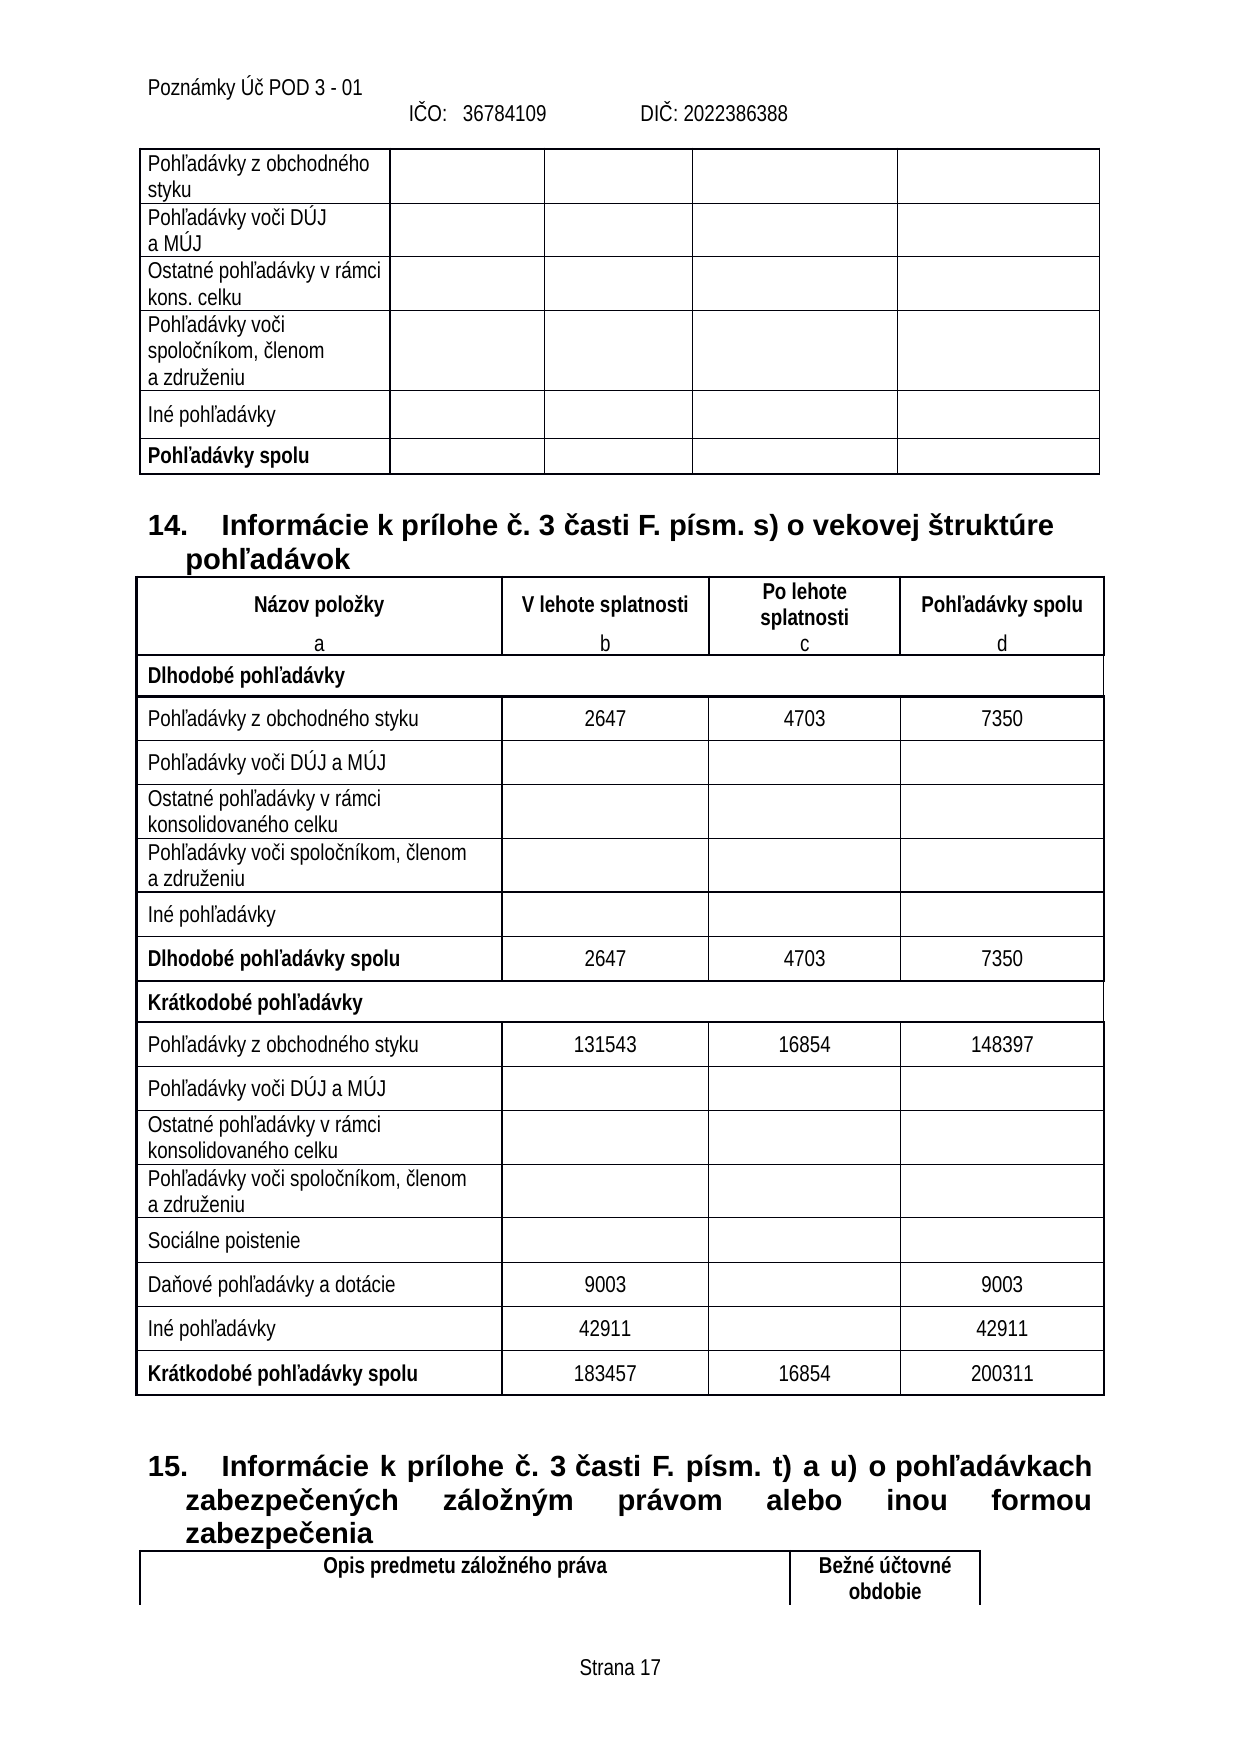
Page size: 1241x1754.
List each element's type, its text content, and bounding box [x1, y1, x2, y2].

table_cell [693, 257, 897, 310]
table_cell 148397 [901, 1023, 1103, 1066]
table_cell 4703 [709, 698, 900, 739]
table_cell [693, 311, 897, 390]
table_cell [901, 741, 1103, 784]
table_cell [901, 1165, 1103, 1217]
table_cell [898, 204, 1099, 256]
table_cell 9003 [503, 1263, 708, 1306]
table_cell [709, 785, 900, 838]
table_header Po lehote splatnosti [710, 578, 899, 630]
table_cell [709, 741, 900, 784]
table_cell Pohľadávky voči spoločníkom, členom a združeniu [138, 1165, 501, 1217]
table_header [981, 1550, 1100, 1604]
table_cell b [503, 630, 708, 654]
table_cell [898, 150, 1099, 202]
table_cell [503, 1165, 708, 1217]
table_cell [709, 1111, 900, 1163]
table_cell [545, 257, 692, 310]
table_header Bežné účtovné obdobie [791, 1552, 979, 1604]
table_cell Pohľadávky z obchodného styku [138, 1023, 501, 1066]
table_cell [901, 1111, 1103, 1163]
table_cell Dlhodobé pohľadávky spolu [138, 937, 501, 980]
table_cell Krátkodobé pohľadávky spolu [138, 1351, 501, 1394]
table_header Pohľadávky spolu [901, 578, 1103, 630]
table_cell [898, 391, 1099, 437]
table_cell d [901, 630, 1103, 654]
table_cell [545, 391, 692, 437]
table_cell [503, 839, 708, 891]
table_header Názov položky [138, 578, 501, 630]
table_cell [709, 1218, 900, 1262]
table_cell [709, 839, 900, 891]
table_cell [693, 439, 897, 473]
table_cell Sociálne poistenie [138, 1218, 501, 1262]
table_cell [901, 893, 1103, 936]
title Informácie k prílohe č. 3 časti F. písm. t) a u) o pohľadávkach zabezpečených záložným právom alebo inou formou zabezpečenia [148, 1449, 1092, 1550]
title Informácie k prílohe č. 3 časti F. písm. s) o vekovej štruktúre pohľadávok [148, 508, 1092, 576]
table_cell c [710, 630, 899, 654]
table_cell 42911 [503, 1307, 708, 1350]
table_cell Pohľadávky z obchodného styku [138, 698, 501, 739]
table_cell [901, 1067, 1103, 1110]
table_cell [709, 1165, 900, 1217]
table_cell [898, 257, 1099, 310]
table_header V lehote splatnosti [503, 578, 708, 630]
table_cell 16854 [709, 1023, 900, 1066]
table_cell [545, 204, 692, 256]
table_cell [901, 1218, 1103, 1262]
table_cell 9003 [901, 1263, 1103, 1306]
table_cell Iné pohľadávky [138, 1307, 501, 1350]
table_cell [503, 1218, 708, 1262]
table_cell Pohľadávky z obchodného styku [141, 150, 389, 202]
table_cell Ostatné pohľadávky v rámci konsolidovaného celku [138, 1111, 501, 1163]
table_cell 7350 [901, 698, 1103, 739]
table_cell [503, 741, 708, 784]
table_cell 16854 [709, 1351, 900, 1394]
table_cell 2647 [503, 698, 708, 739]
table_cell [709, 1263, 900, 1306]
table_cell [391, 257, 544, 310]
table_cell [709, 1067, 900, 1110]
table_cell a [138, 630, 501, 654]
table_cell 2647 [503, 937, 708, 980]
table_cell [693, 391, 897, 437]
table_cell Daňové pohľadávky a dotácie [138, 1263, 501, 1306]
table_cell Krátkodobé pohľadávky [138, 982, 1103, 1021]
table_cell 200311 [901, 1351, 1103, 1394]
table_cell [503, 1067, 708, 1110]
table_cell [693, 150, 897, 202]
table_cell [391, 391, 544, 437]
table_header Opis predmetu záložného práva [141, 1552, 789, 1604]
table_cell [503, 1111, 708, 1163]
table_cell [545, 150, 692, 202]
table_cell [503, 785, 708, 838]
table_cell [898, 439, 1099, 473]
table_cell Iné pohľadávky [141, 391, 389, 437]
table_cell [503, 893, 708, 936]
table_cell Pohľadávky voči spoločníkom, členom a združeniu [138, 839, 501, 891]
table_cell Ostatné pohľadávky v rámci kons. celku [141, 257, 389, 310]
table_cell Ostatné pohľadávky v rámci konsolidovaného celku [138, 785, 501, 838]
table_cell [391, 150, 544, 202]
table_cell [391, 311, 544, 390]
table_cell [709, 1307, 900, 1350]
table_cell 4703 [709, 937, 900, 980]
table_cell [545, 439, 692, 473]
table_cell [391, 204, 544, 256]
table_cell [693, 204, 897, 256]
table_cell 7350 [901, 937, 1103, 980]
table_cell Dlhodobé pohľadávky [138, 656, 1103, 695]
table_cell [709, 893, 900, 936]
table_cell Pohľadávky voči DÚJ a MÚJ [141, 204, 389, 256]
table_cell [901, 785, 1103, 838]
table_cell [545, 311, 692, 390]
table_cell 183457 [503, 1351, 708, 1394]
table_cell Pohľadávky voči DÚJ a MÚJ [138, 741, 501, 784]
table_cell Pohľadávky spolu [141, 439, 389, 473]
table_cell 42911 [901, 1307, 1103, 1350]
table_cell [898, 311, 1099, 390]
table_cell 131543 [503, 1023, 708, 1066]
table_cell Pohľadávky voči DÚJ a MÚJ [138, 1067, 501, 1110]
table_cell Pohľadávky voči spoločníkom, členom a združeniu [141, 311, 389, 390]
table_cell [901, 839, 1103, 891]
table_cell [391, 439, 544, 473]
table_cell Iné pohľadávky [138, 893, 501, 936]
